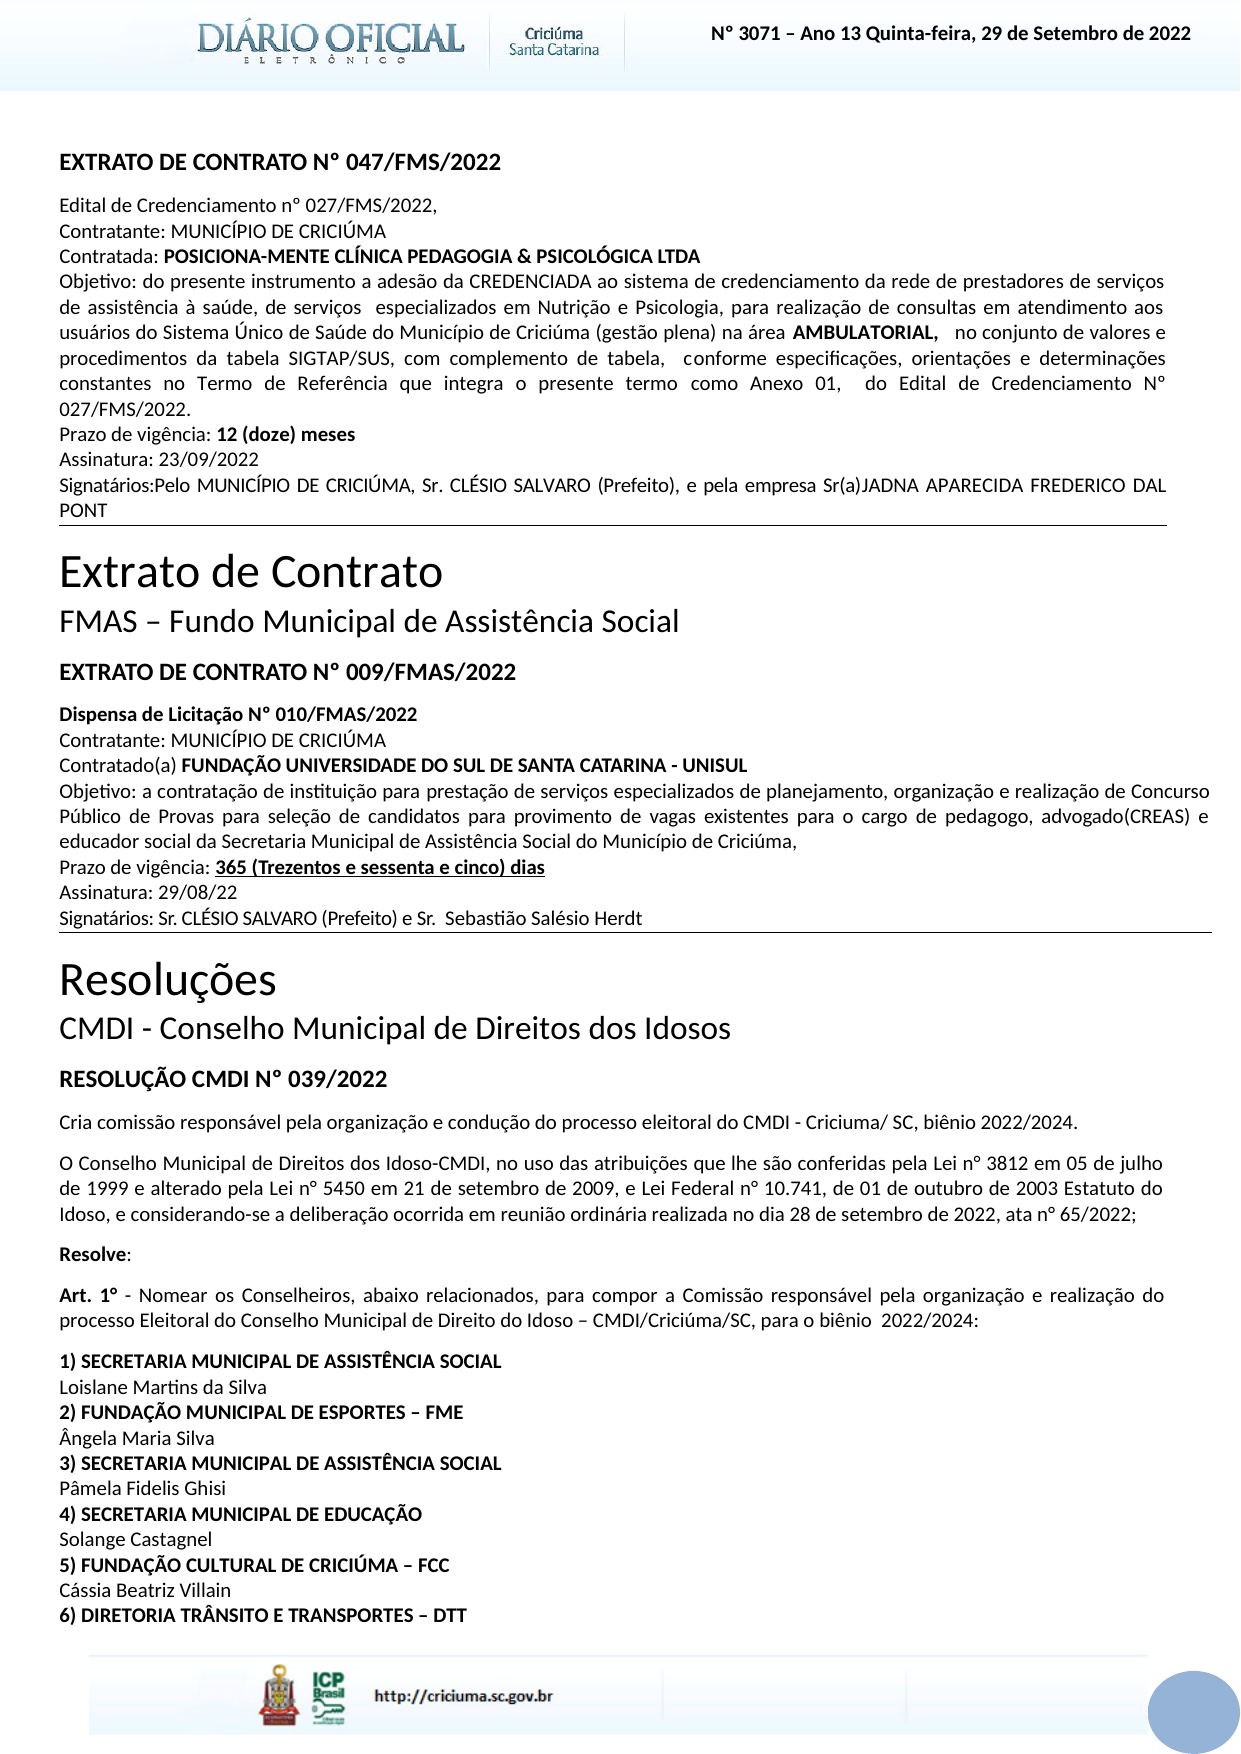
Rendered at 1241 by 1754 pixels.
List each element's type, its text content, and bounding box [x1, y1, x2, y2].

text 5) FUNDAÇÃO CULTURAL DE CRICIÚMA – FCC [59, 1552, 1167, 1577]
text Ângela Maria Silva [59, 1425, 1167, 1450]
text Resoluções [59, 949, 1167, 1007]
text O Conselho Municipal de Direitos dos Idoso-CMDI, no uso das atribuições que lhe são conferidas pela Lei n° 3812 em 05 de julho de 1999 e alterado pela Lei n° 5450 em 21 de setembro de 2009, e Lei Federal n° 10.741, de 01 de outubro de 2003 Estatuto do Idoso, e considerando-se a deliberação ocorrida em reunião ordinária realizada no dia 28 de setembro de 2022, ata n° 65/2022; [59, 1150, 1167, 1226]
text EXTRATO DE CONTRATO Nº 009/FMAS/2022 [59, 656, 1167, 686]
text Signatários:Pelo MUNICÍPIO DE CRICIÚMA, Sr. CLÉSIO SALVARO (Prefeito), e pela empresa Sr(a)JADNA APARECIDA FREDERICO DAL PONT [59, 472, 1167, 525]
text Objetivo: a contratação de instituição para prestação de serviços especializados de planejamento, organização e realização de Concurso Público de Provas para seleção de candidatos para provimento de vagas existentes para o cargo de pedagogo, advogado(CREAS) e educador social da Secretaria Municipal de Assistência Social do Município de Criciúma, [59, 778, 1212, 854]
text Extrato de Contrato [59, 541, 1167, 600]
text Solange Castagnel [59, 1526, 1167, 1552]
text FMAS – Fundo Municipal de Assistência Social [59, 600, 1167, 641]
text Loislane Martins da Silva [59, 1374, 1167, 1399]
text Dispensa de Licitação Nº 010/FMAS/2022 [59, 702, 1167, 727]
text Contratada: POSICIONA-MENTE CLÍNICA PEDAGOGIA & PSICOLÓGICA LTDA [59, 243, 1212, 269]
text Art. 1° - Nomear os Conselheiros, abaixo relacionados, para compor a Comissão responsável pela organização e realização do processo Eleitoral do Conselho Municipal de Direito do Idoso – CMDI/Criciúma/SC, para o biênio 2022/2024: [59, 1282, 1167, 1333]
text Contratante: MUNICÍPIO DE CRICIÚMA [59, 727, 1167, 752]
text Contratante: MUNICÍPIO DE CRICIÚMA [59, 218, 1167, 243]
text Signatários: Sr. CLÉSIO SALVARO (Prefeito) e Sr. Sebastião Salésio Herdt [59, 905, 1212, 932]
text Prazo de vigência: 365 (Trezentos e sessenta e cinco) dias [59, 854, 1212, 879]
text 3) SECRETARIA MUNICIPAL DE ASSISTÊNCIA SOCIAL [59, 1450, 1167, 1476]
text Prazo de vigência: 12 (doze) meses [59, 421, 1167, 447]
text Pâmela Fidelis Ghisi [59, 1476, 1167, 1501]
text 2) FUNDAÇÃO MUNICIPAL DE ESPORTES – FME [59, 1399, 1167, 1425]
text CMDI - Conselho Municipal de Direitos dos Idosos [59, 1007, 1167, 1048]
text 1) SECRETARIA MUNICIPAL DE ASSISTÊNCIA SOCIAL [59, 1348, 1167, 1374]
text 6) DIRETORIA TRÂNSITO E TRANSPORTES – DTT [59, 1603, 1167, 1628]
text Cria comissão responsável pela organização e condução do processo eleitoral do CMDI - Criciuma/ SC, biênio 2022/2024. [59, 1109, 1167, 1135]
text Edital de Credenciamento nº 027/FMS/2022, [59, 192, 1167, 218]
text Contratado(a) FUNDAÇÃO UNIVERSIDADE DO SUL DE SANTA CATARINA - UNISUL [59, 752, 1212, 778]
text 4) SECRETARIA MUNICIPAL DE EDUCAÇÃO [59, 1501, 1167, 1526]
text Assinatura: 29/08/22 [59, 879, 1212, 905]
text EXTRATO DE CONTRATO Nº 047/FMS/2022 [59, 147, 1167, 177]
text Objetivo: do presente instrumento a adesão da CREDENCIADA ao sistema de credenciamento da rede de prestadores de serviços de assistência à saúde, de serviços especializados em Nutrição e Psicologia, para realização de consultas em atendimento aos usuários do Sistema Único de Saúde do Município de Criciúma (gestão plena) na área AMBULATORIAL, no conjunto de valores e procedimentos da tabela SIGTAP/SUS, com complemento de tabela, conforme especificações, orientações e determinações constantes no Termo de Referência que integra o presente termo como Anexo 01, do Edital de Credenciamento Nº 027/FMS/2022. [59, 269, 1167, 421]
text Resolve: [59, 1242, 1167, 1267]
text Cássia Beatriz Villain [59, 1577, 1167, 1603]
text RESOLUÇÃO CMDI Nº 039/2022 [59, 1063, 1167, 1094]
text Assinatura: 23/09/2022 [59, 447, 1167, 472]
